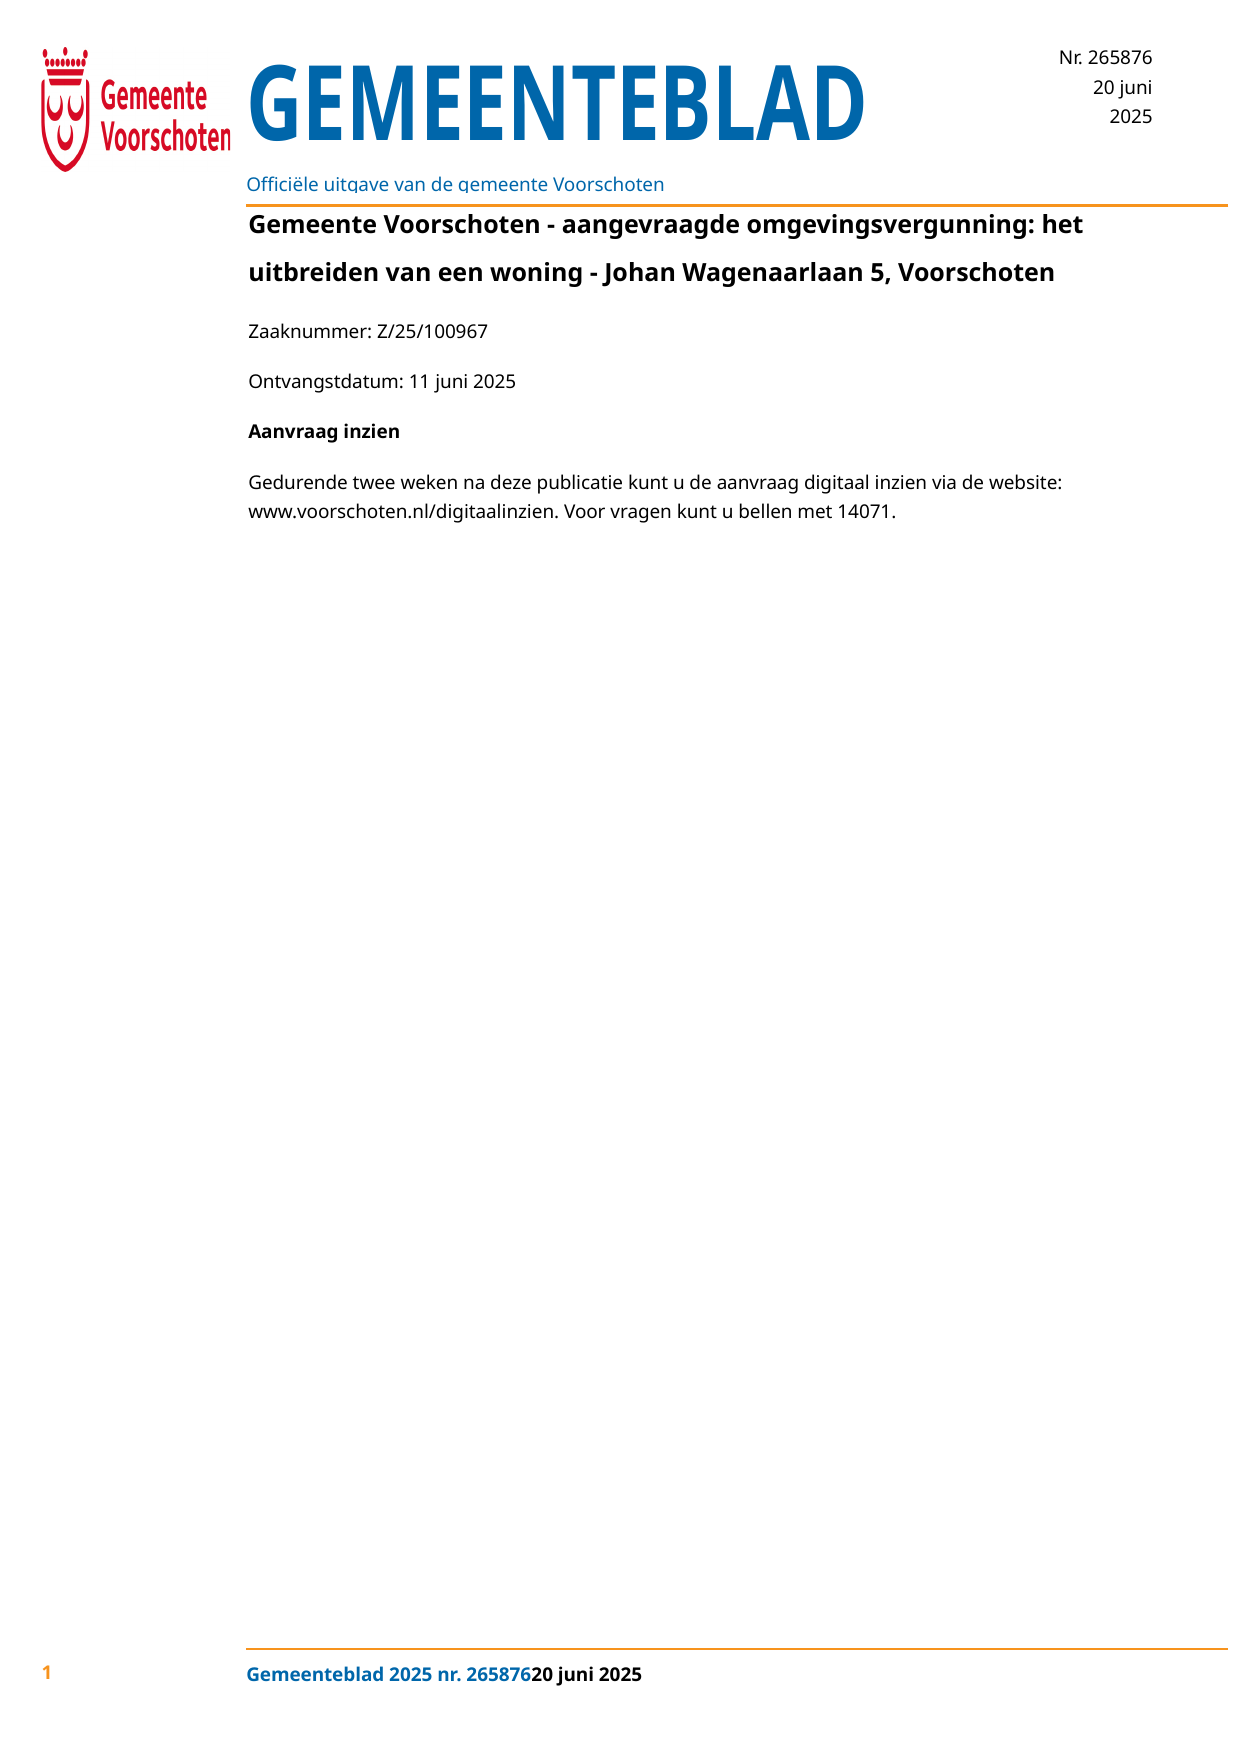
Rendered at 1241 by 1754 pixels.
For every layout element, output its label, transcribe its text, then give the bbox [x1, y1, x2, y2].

text Gemeente Voorschoten - aangevraagde omgevingsvergunning: het uitbreiden van een woning - Johan Wagenaarlaan 5, Voorschoten [248, 207, 1152, 288]
text Ontvangstdatum: 11 juni 2025 [248, 368, 1152, 394]
text Gedurende twee weken na deze publicatie kunt u de aanvraag digitaal inzien via de website: www.voorschoten.nl/digitaalinzien. Voor vragen kunt u bellen met 14071. [248, 469, 1152, 524]
text Zaaknummer: Z/25/100967 [248, 318, 1152, 344]
picture [41, 47, 231, 172]
text Aanvraag inzien [248, 419, 1152, 444]
